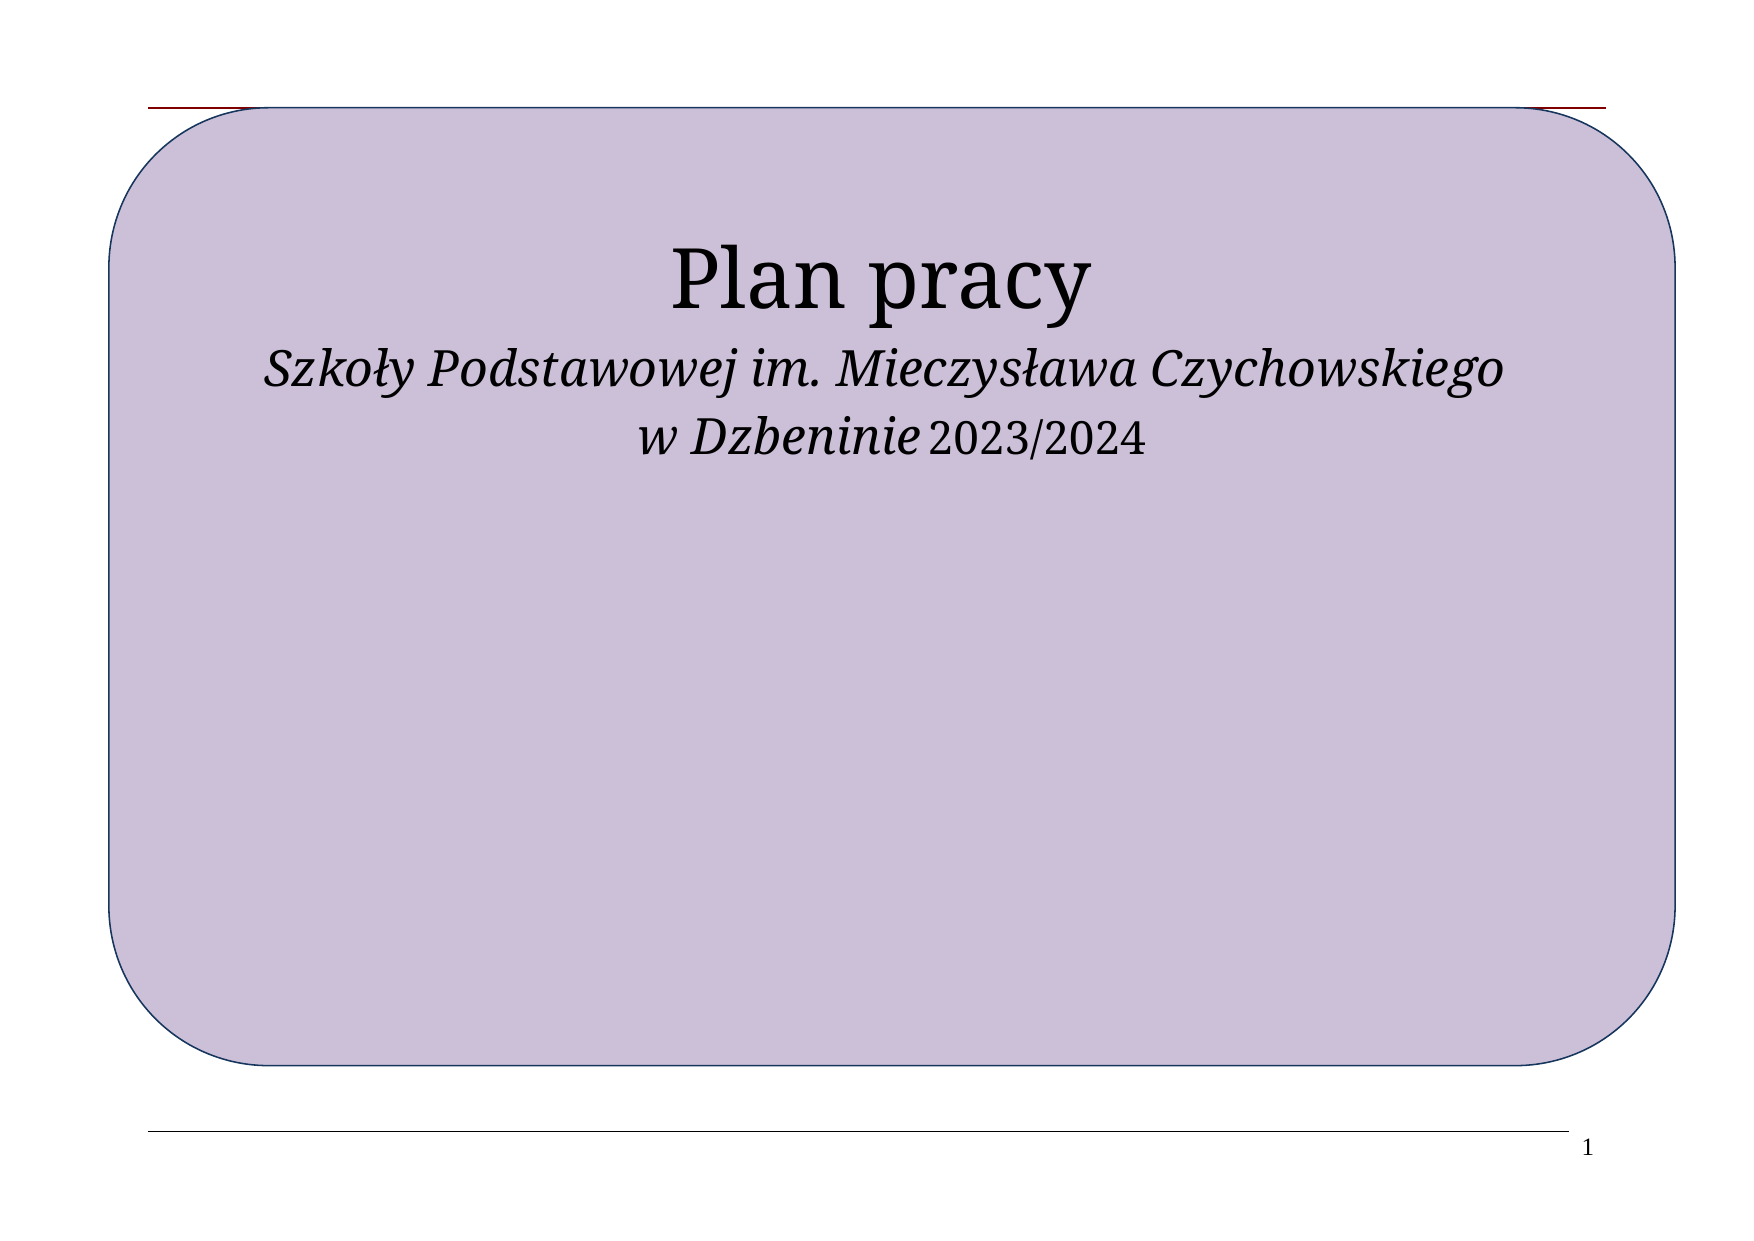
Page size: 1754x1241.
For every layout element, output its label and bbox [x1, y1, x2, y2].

table_header [1547, 108, 1629, 153]
table_header [148, 109, 237, 160]
table_header [1537, 1021, 1629, 1066]
table_header [148, 1014, 247, 1066]
